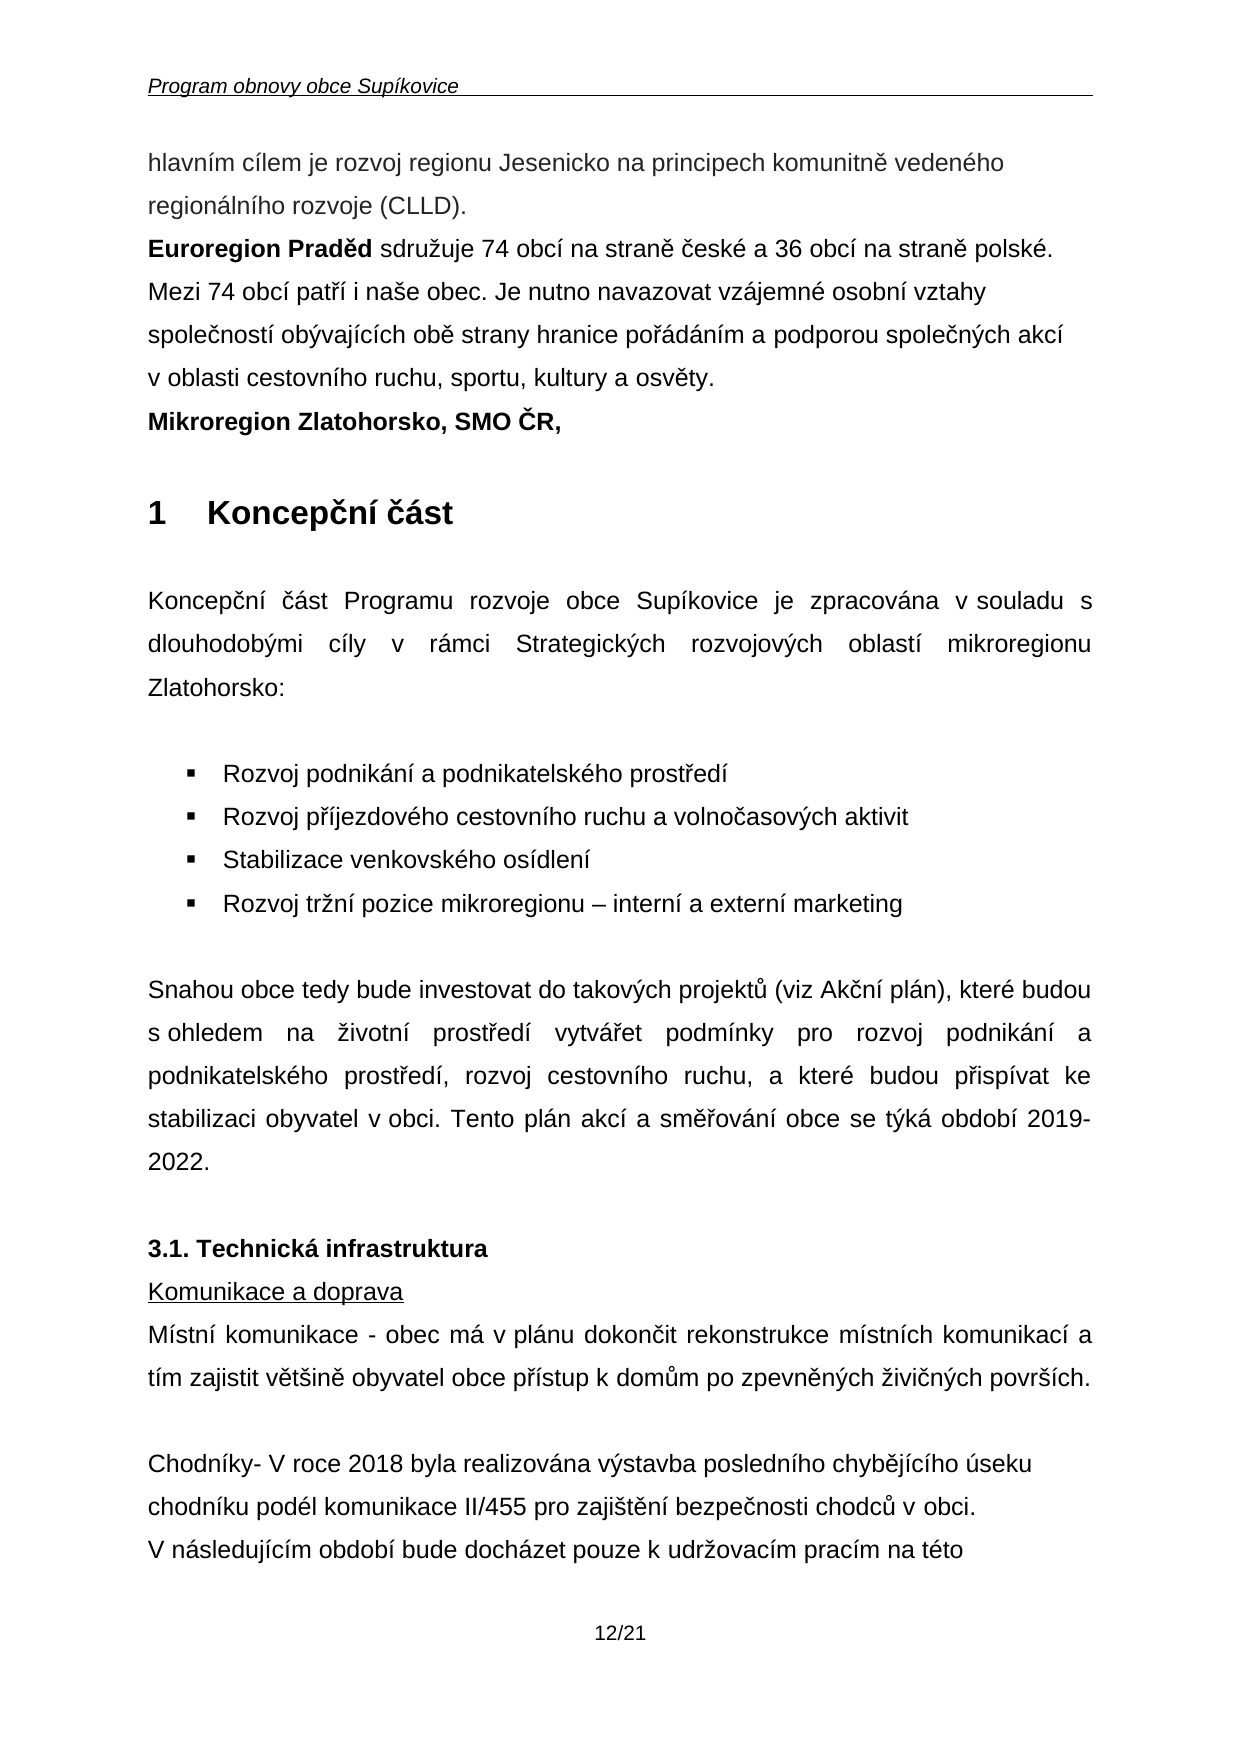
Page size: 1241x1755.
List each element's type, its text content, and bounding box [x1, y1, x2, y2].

text Místní komunikace - obec má v plánu dokončit rekonstrukce místních komunikací a tím zajistit většině obyvatel obce přístup k domům po zpevněných živičných površích. [148, 1320, 1093, 1392]
list Rozvoj tržní pozice mikroregionu – interní a externí marketing [185, 888, 1093, 917]
text Komunikace a doprava [148, 1277, 1093, 1306]
list Rozvoj podnikání a podnikatelského prostředí [185, 759, 1093, 788]
text Mikroregion Zlatohorsko, SMO ČR, [148, 406, 1093, 435]
subtitle 3.1. Technická infrastruktura [148, 1234, 1093, 1262]
text Chodníky- V roce 2018 byla realizována výstavba posledního chybějícího úseku chodníku podél komunikace II/455 pro zajištění bezpečnosti chodců v obci. V následujícím období bude docházet pouze k udržovacím pracím na této [148, 1449, 1093, 1564]
text Snahou obce tedy bude investovat do takových projektů (viz Akční plán), které budou s ohledem na životní prostředí vytvářet podmínky pro rozvoj podnikání a podnikatelského prostředí, rozvoj cestovního ruchu, a které budou přispívat ke stabilizaci obyvatel v obci. Tento plán akcí a směřování obce se týká období 2019-2022. [148, 975, 1093, 1176]
text Koncepční část Programu rozvoje obce Supíkovice je zpracována v souladu s dlouhodobými cíly v rámci Strategických rozvojových oblastí mikroregionu Zlatohorsko: [148, 586, 1093, 701]
list Rozvoj příjezdového cestovního ruchu a volnočasových aktivit [185, 802, 1093, 831]
text hlavním cílem je rozvoj regionu Jesenicko na principech komunitně vedeného regionálního rozvoje (CLLD). [148, 148, 1093, 219]
subtitle Koncepční část [148, 493, 1093, 531]
list Stabilizace venkovského osídlení [185, 845, 1093, 874]
text Euroregion Praděd sdružuje 74 obcí na straně české a 36 obcí na straně polské. Mezi 74 obcí patří i naše obec. Je nutno navazovat vzájemné osobní vztahy společností obývajících obě strany hranice pořádáním a podporou společných akcí v oblasti cestovního ruchu, sportu, kultury a osvěty. [148, 234, 1093, 392]
